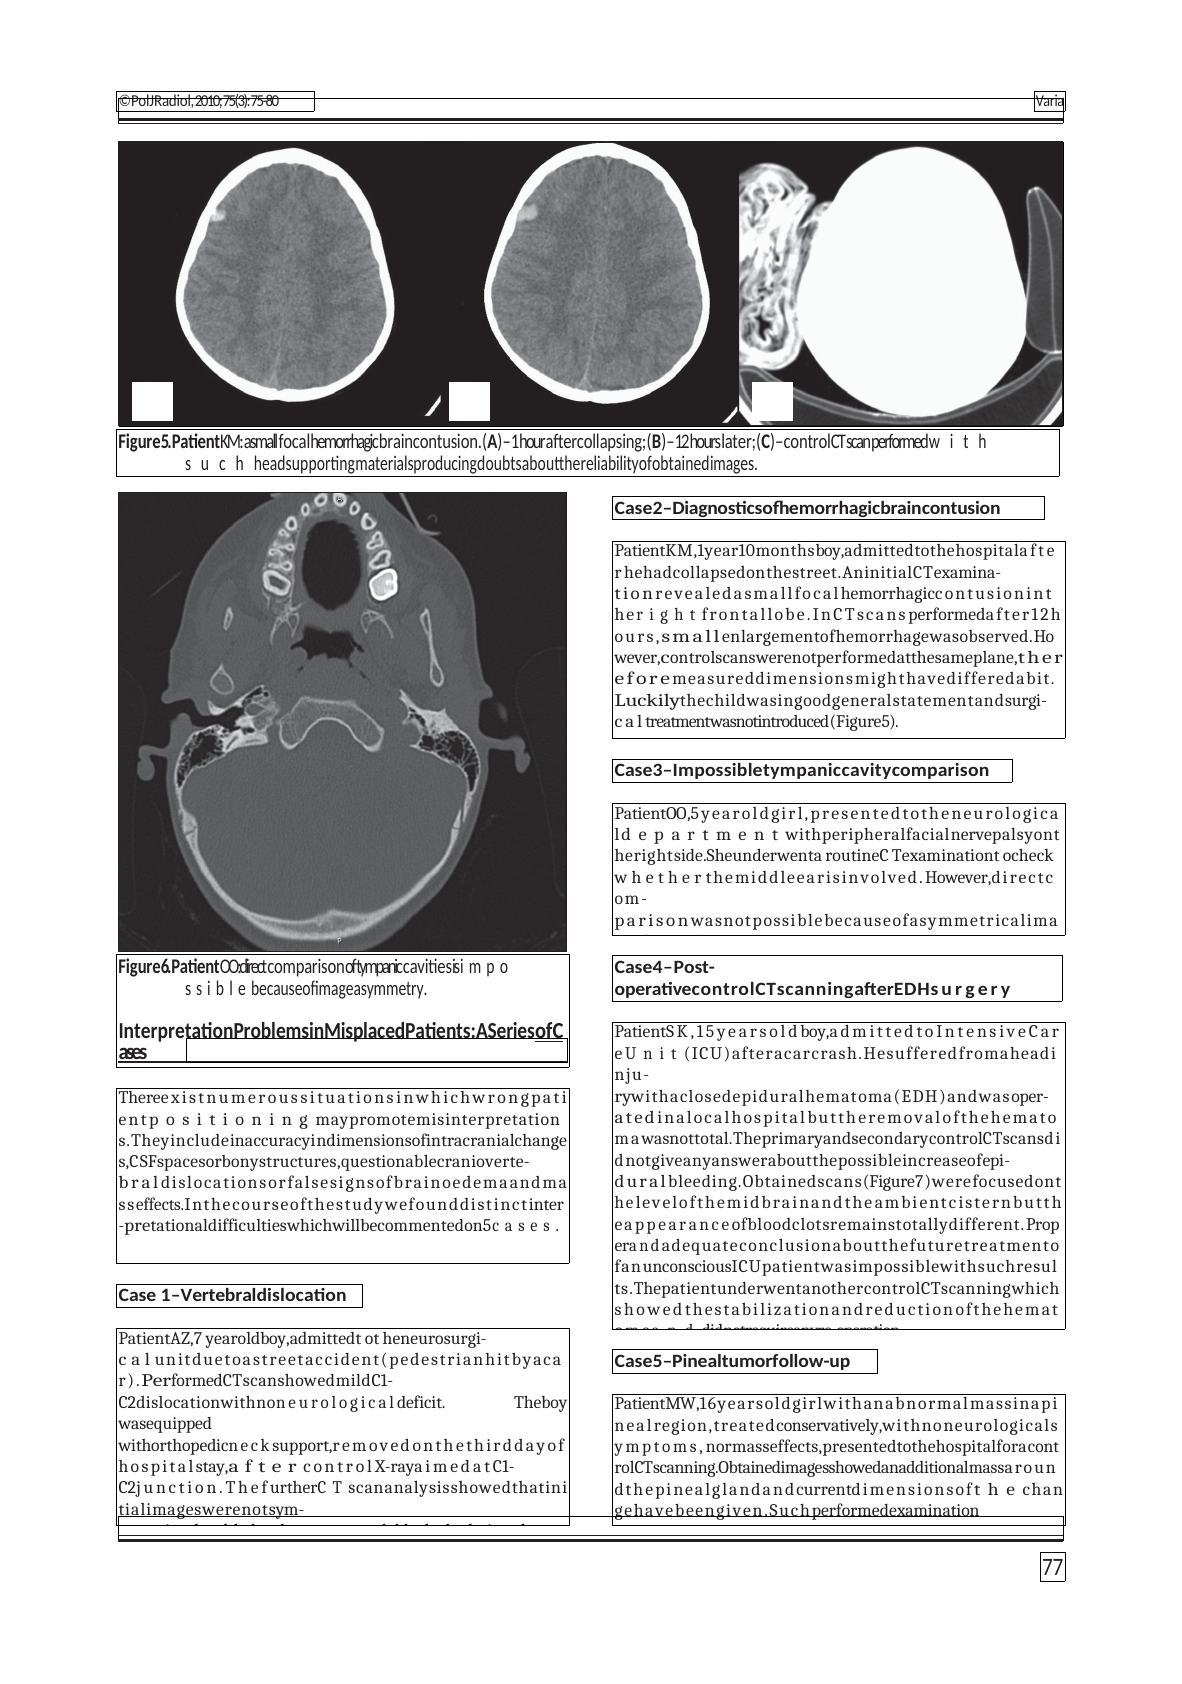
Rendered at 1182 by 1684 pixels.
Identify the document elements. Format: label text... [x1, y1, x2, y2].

text Case3–Impossibletympaniccavitycomparison [614, 760, 1012, 781]
text PatientKM,1year10monthsboy,admittedtothehospitalafterhehadcollapsedonthestreet.AninitialCTexamina-tionrevealedasmallfocalhemorrhagiccontusionintherightfrontallobe.InCTscansperformedafter12hours,smallenlargementofhemorrhagewasobserved.However,controlscanswerenotperformedatthesameplane,thereforemeasureddimensionsmighthavedifferedabit.Luckilythechildwasingoodgeneralstatementandsurgi-caltreatmentwasnotintroduced(Figure5). [614, 542, 1063, 732]
text PatientOO,5yearoldgirl,presentedtotheneurologicaldepartmentwithperipheralfacialnervepalsyontherightside.SheunderwentaroutineCTexaminationtocheckwhetherthemiddleearisinvolved.However,directcom-parisonwasnotpossiblebecauseofasymmetricalimages(Figure6). [614, 804, 1063, 935]
text Varia [1036, 92, 1065, 111]
picture [119, 493, 566, 951]
text InterpretationProblemsinMisplacedPatients:ASeriesofCases [275, 1022, 364, 1038]
text PatientMW,16yearsoldgirlwithanabnormalmassinapinealregion,treatedconservatively,withnoneurologicalsymptoms,normasseffects,presentedtothehospitalforacontrolCTscanning.Obtainedimagesshowedanadditionalmassaroundthepinealglandandcurrentdimensionsofthechangehavebeengiven.Suchperformedexamination [614, 1395, 1063, 1516]
text Case2–Diagnosticsofhemorrhagicbraincontusion [614, 497, 1044, 519]
text Case4–Post-operativecontrolCTscanningafterEDHsurgery [614, 956, 1060, 999]
text Figure6.PatientOO:directcomparisonoftympaniccavitiesisimpossiblebecauseofimageasymmetry. [118, 956, 517, 999]
text Case5–Pinealtumorfollow-up [614, 1350, 877, 1372]
text InterpretationProblemsinMisplacedPatients:ASeriesofCases [118, 1022, 261, 1061]
text ©PolJRadiol,2010;75(3):75-80 [119, 99, 314, 111]
text PatientAZ,7yearoldboy,admittedtotheneurosurgi-calunitduetoastreetaccident(pedestrianhitbyacar).PerformedCTscanshowedmildC1-C2dislocationwithnoneurologicaldeficit. Theboy wasequipped withorthopedicnecksupport,removedonthethirddayofhospitalstay,aftercontrolX-rayaimedatC1-C2junction.ThefurtherCTscananalysisshowedthatinitialimageswerenotsym-metricalandtheheadwasnotproperlyblockedatdesignedspaceinCTscanner(Figures1–4). [118, 1329, 567, 1516]
text InterpretationProblemsinMisplacedPatients:ASeriesofCases [403, 1022, 548, 1038]
picture [119, 143, 1062, 425]
text InterpretationProblemsinMisplacedPatients:ASeriesofCases [187, 1039, 567, 1061]
text Thereexistnumeroussituationsinwhichwrongpatientpositioningmaypromotemisinterpretations.Theyincludeinaccuracyindimensionsofintracranialchanges,CSFspacesorbonystructures,questionablecranioverte-braldislocationsorfalsesignsofbrainoedemaandmasseffects.Inthecourseofthestudywefounddistinctinter-pretationaldifficultieswhichwillbecommentedon5cases. [118, 1089, 567, 1236]
text Case 1–Vertebraldislocation [118, 1285, 362, 1306]
text Figure5.PatientKM:asmallfocalhemorrhagicbraincontusion.(A)–1houraftercollapsing;(B)–12hourslater;(C)–controlCTscanperformedwith suchheadsupportingmaterialsproducingdoubtsaboutthereliabilityofobtainedimages. [118, 431, 1057, 474]
text PatientSK,15yearsoldboy,admittedtoIntensiveCareUnit(ICU)afteracarcrash.Hesufferedfromaheadinju-rywithaclosedepiduralhematoma(EDH)andwasoper-atedinalocalhospitalbuttheremovalofthehematomawasnottotal.TheprimaryandsecondarycontrolCTscansdidnotgiveanyansweraboutthepossibleincreaseofepi-duralbleeding.Obtainedscans(Figure7)werefocusedonthelevelofthemidbrainandtheambientcisternbuttheappearanceofbloodclotsremainstotallydifferent.ProperandadequateconclusionaboutthefuturetreatmentofanunconsciousICUpatientwasimpossiblewithsuchresults.ThepatientunderwentanothercontrolCTscanningwhichshowedthestabilizationandreductionofthehematomeanddidnotrequireanyre-operation. [614, 1023, 1063, 1329]
text 77 [1042, 1553, 1065, 1581]
text ©PolJRadiol,2010;75(3):75-80 [118, 92, 314, 98]
